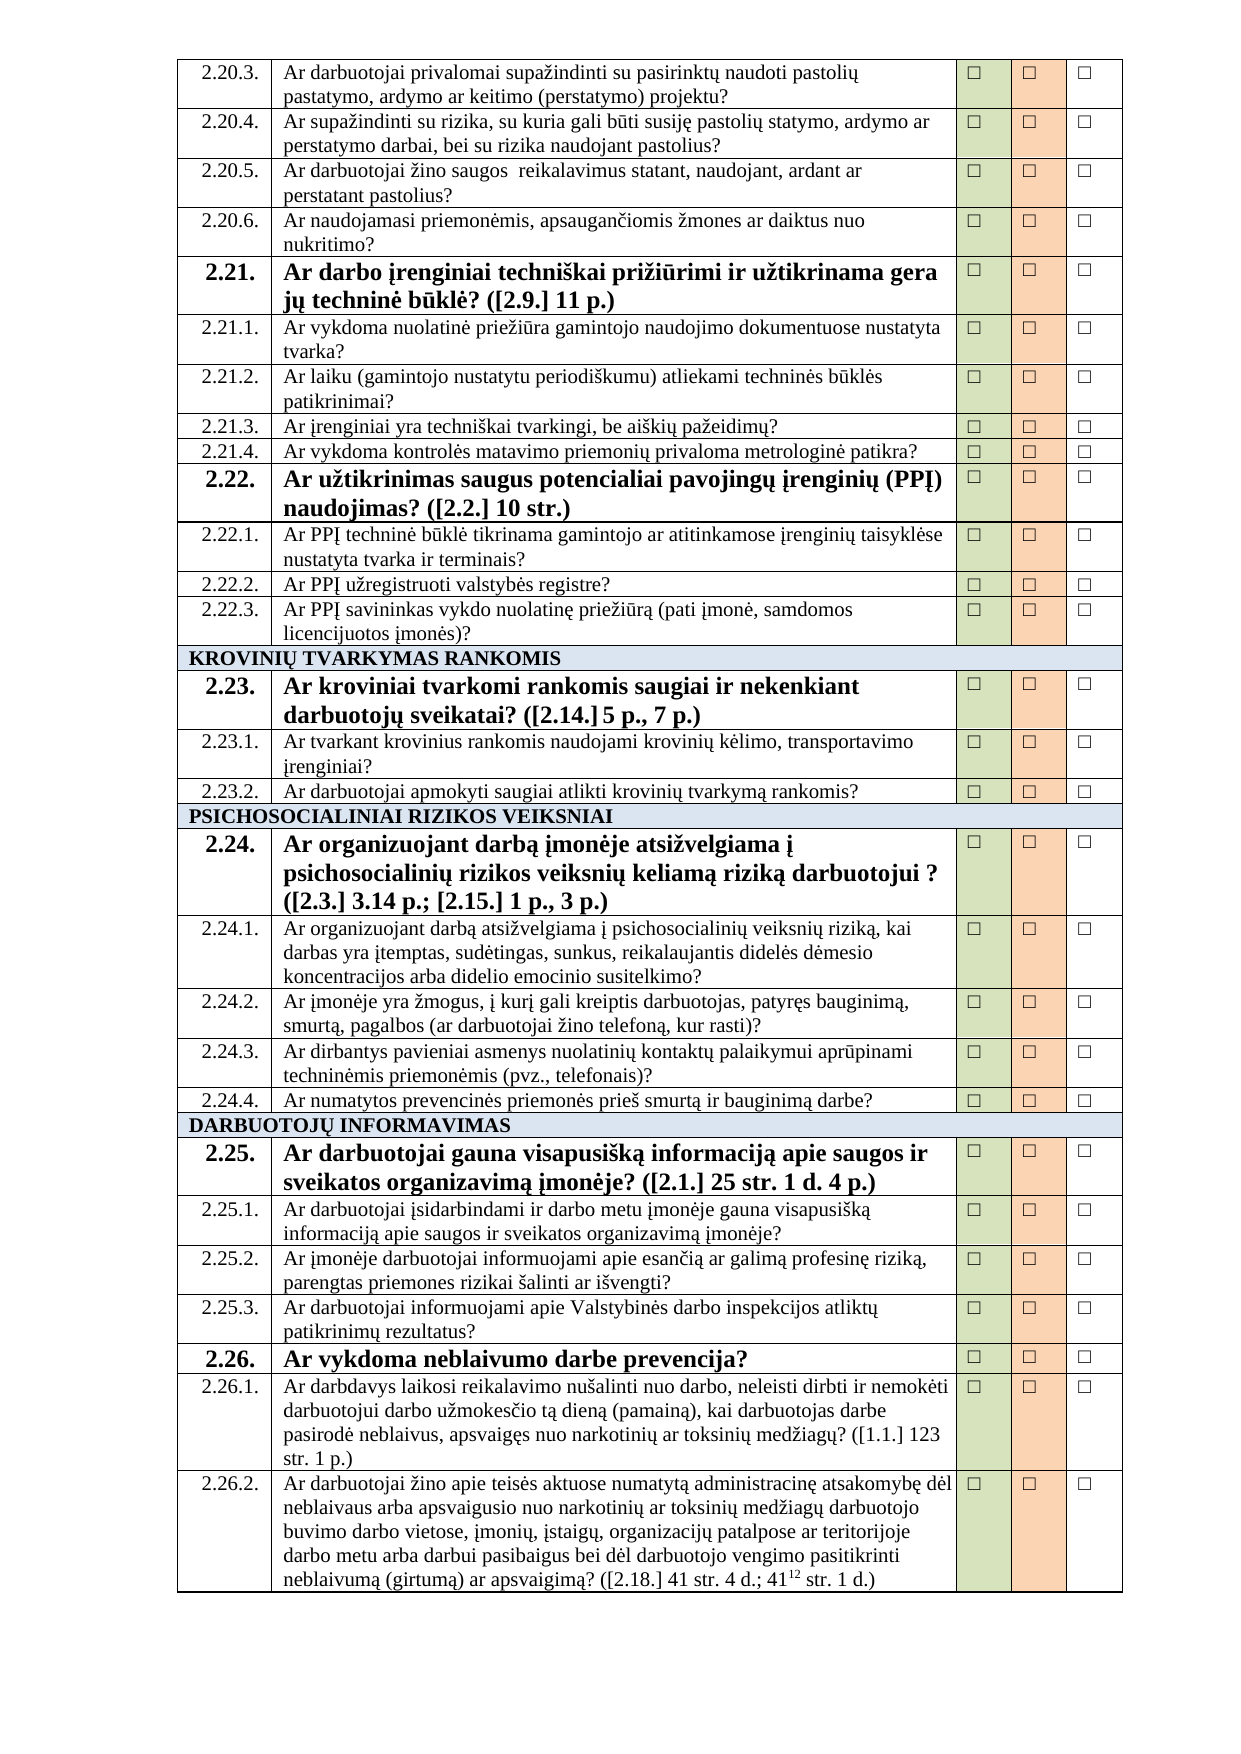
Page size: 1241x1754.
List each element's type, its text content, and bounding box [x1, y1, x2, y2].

table_cell □[] [1012, 779, 1066, 803]
table_cell 2.26.2. [178, 1471, 271, 1591]
table_cell 2.23.2. [178, 779, 271, 803]
table_cell 2.25.1. [178, 1196, 271, 1244]
table_cell KROVINIŲ TVARKYMAS RANKOMIS [178, 646, 1122, 670]
table_cell Ar vykdoma nuolatinė priežiūra gamintojo naudojimo dokumentuose nustatyta tvarka? [272, 315, 956, 363]
table_cell □[] [1067, 439, 1122, 463]
table_cell □[] [957, 730, 1011, 778]
table_cell Ar darbuotojai informuojami apie Valstybinės darbo inspekcijos atliktų patikrinimų rezultatus? [272, 1295, 956, 1343]
table_cell Ar laiku (gamintojo nustatytu periodiškumu) atliekami techninės būklės patikrinimai? [272, 365, 956, 413]
table_cell □[] [1067, 1471, 1122, 1591]
table_cell □[] [1012, 829, 1066, 915]
table_cell PSICHOSOCIALINIAI RIZIKOS VEIKSNIAI [178, 804, 1122, 828]
table_cell 2.22. [178, 464, 271, 521]
table_cell □[] [1067, 208, 1122, 256]
table_cell □[] [957, 315, 1011, 363]
table_cell 2.20.4. [178, 109, 271, 157]
table_cell □[] [1067, 597, 1122, 645]
table_cell □[] [1067, 414, 1122, 438]
table_cell □[] [957, 464, 1011, 521]
table_cell Ar vykdoma neblaivumo darbe prevencija? [272, 1344, 956, 1373]
table_cell Ar supažindinti su rizika, su kuria gali būti susiję pastolių statymo, ardymo ar perstatymo darbai, bei su rizika naudojant pastolius? [272, 109, 956, 157]
table_cell Ar darbuotojai gauna visapusišką informaciją apie saugos ir sveikatos organizavimą įmonėje? ([2.1.] 25 str. 1 d. 4 p.) [272, 1138, 956, 1195]
table_cell Ar numatytos prevencinės priemonės prieš smurtą ir bauginimą darbe? [272, 1088, 956, 1112]
table_cell 2.21.1. [178, 315, 271, 363]
table_cell □[] [957, 208, 1011, 256]
table_cell □[] [1067, 1039, 1122, 1087]
table_cell Ar organizuojant darbą atsižvelgiama į psichosocialinių veiksnių riziką, kai darbas yra įtemptas, sudėtingas, sunkus, reikalaujantis didelės dėmesio koncentracijos arba didelio emocinio susitelkimo? [272, 916, 956, 988]
table_cell 2.21. [178, 257, 271, 314]
table_cell □[] [1012, 159, 1066, 207]
table_cell □[] [957, 1295, 1011, 1343]
table_cell □[] [957, 1088, 1011, 1112]
table_cell □[] [1067, 1138, 1122, 1195]
table_cell 2.21.4. [178, 439, 271, 463]
table_cell □[] [1067, 159, 1122, 207]
table_cell □[] [1012, 1471, 1066, 1591]
table_cell 2.26.1. [178, 1374, 271, 1470]
table_cell 2.22.2. [178, 572, 271, 596]
table_cell □[] [957, 1471, 1011, 1591]
table_cell □[] [957, 829, 1011, 915]
table_cell 2.24. [178, 829, 271, 915]
table_cell □[] [1067, 257, 1122, 314]
table_cell 2.21.2. [178, 365, 271, 413]
table_cell □[] [957, 159, 1011, 207]
table_cell □[] [1067, 989, 1122, 1037]
table_cell 2.24.1. [178, 916, 271, 988]
table_cell 2.21.3. [178, 414, 271, 438]
table_cell □[] [1067, 60, 1122, 108]
table_cell □[] [1067, 315, 1122, 363]
table_cell □[] [1012, 1039, 1066, 1087]
table_cell □[] [957, 439, 1011, 463]
table_cell □[] [1012, 523, 1066, 571]
table_cell □[] [1067, 1295, 1122, 1343]
table_cell □[] [1012, 1138, 1066, 1195]
table_cell Ar organizuojant darbą įmonėje atsižvelgiama į psichosocialinių rizikos veiksnių keliamą riziką darbuotojui ? ([2.3.] 3.14 p.; [2.15.] 1 p., 3 p.) [272, 829, 956, 915]
table_cell □[] [1067, 829, 1122, 915]
table_cell 2.23.1. [178, 730, 271, 778]
table_cell □[] [1067, 523, 1122, 571]
table_cell □[] [957, 60, 1011, 108]
table_cell □[] [957, 365, 1011, 413]
table_cell □[] [1012, 60, 1066, 108]
table_cell Ar darbuotojai įsidarbindami ir darbo metu įmonėje gauna visapusišką informaciją apie saugos ir sveikatos organizavimą įmonėje? [272, 1196, 956, 1244]
table_cell □[] [957, 671, 1011, 728]
table_cell Ar dirbantys pavieniai asmenys nuolatinių kontaktų palaikymui aprūpinami techninėmis priemonėmis (pvz., telefonais)? [272, 1039, 956, 1087]
table_cell □[] [957, 1039, 1011, 1087]
table_cell □[] [1012, 671, 1066, 728]
table_cell Ar darbuotojai žino saugos reikalavimus statant, naudojant, ardant ar perstatant pastolius? [272, 159, 956, 207]
table_cell □[] [957, 779, 1011, 803]
table_cell Ar PPĮ techninė būklė tikrinama gamintojo ar atitinkamose įrenginių taisyklėse nustatyta tvarka ir terminais? [272, 523, 956, 571]
table_cell Ar užtikrinimas saugus potencialiai pavojingų įrenginių (PPĮ) naudojimas? ([2.2.] 10 str.) [272, 464, 956, 521]
table_cell 2.20.6. [178, 208, 271, 256]
table_cell Ar įmonėje yra žmogus, į kurį gali kreiptis darbuotojas, patyręs bauginimą, smurtą, pagalbos (ar darbuotojai žino telefoną, kur rasti)? [272, 989, 956, 1037]
table_cell □[] [1012, 1374, 1066, 1470]
table_cell Ar įmonėje darbuotojai informuojami apie esančią ar galimą profesinę riziką, parengtas priemones rizikai šalinti ar išvengti? [272, 1246, 956, 1294]
table_cell 2.25. [178, 1138, 271, 1195]
table_cell Ar darbuotojai privalomai supažindinti su pasirinktų naudoti pastolių pastatymo, ardymo ar keitimo (perstatymo) projektu? [272, 60, 956, 108]
table_cell □[] [1012, 1344, 1066, 1373]
table_cell □[] [1012, 916, 1066, 988]
table_cell □[] [1067, 671, 1122, 728]
table_cell □[] [957, 572, 1011, 596]
table_cell □[] [957, 597, 1011, 645]
table_cell Ar kroviniai tvarkomi rankomis saugiai ir nekenkiant darbuotojų sveikatai? ([2.14.] 5 p., 7 p.) [272, 671, 956, 728]
table_cell □[] [1067, 779, 1122, 803]
table_cell □[] [1067, 464, 1122, 521]
table_cell 2.22.3. [178, 597, 271, 645]
table_cell □[] [957, 1374, 1011, 1470]
table_cell 2.23. [178, 671, 271, 728]
table_cell □[] [957, 989, 1011, 1037]
table_cell □[] [957, 1196, 1011, 1244]
table_cell □[] [957, 1344, 1011, 1373]
table_cell Ar PPĮ savininkas vykdo nuolatinę priežiūrą (pati įmonė, samdomos licencijuotos įmonės)? [272, 597, 956, 645]
table_cell Ar vykdoma kontrolės matavimo priemonių privaloma metrologinė patikra? [272, 439, 956, 463]
table_cell □[] [1012, 315, 1066, 363]
table_cell □[] [1067, 1196, 1122, 1244]
table_cell □[] [1067, 1088, 1122, 1112]
table_cell □[] [1012, 730, 1066, 778]
table_cell Ar darbo įrenginiai techniškai prižiūrimi ir užtikrinama gera jų techninė būklė? ([2.9.] 11 p.) [272, 257, 956, 314]
table_cell □[] [1067, 1246, 1122, 1294]
table_cell □[] [1012, 365, 1066, 413]
table_cell 2.22.1. [178, 523, 271, 571]
table_cell □[] [1012, 208, 1066, 256]
table_cell □[] [1067, 1344, 1122, 1373]
table_cell □[] [1012, 109, 1066, 157]
table_cell □[] [1012, 1246, 1066, 1294]
table_cell □[] [1012, 572, 1066, 596]
table_cell □[] [1067, 365, 1122, 413]
table_cell □[] [1012, 1295, 1066, 1343]
table_cell □[] [1012, 414, 1066, 438]
table_cell □[] [1012, 1196, 1066, 1244]
table_cell □[] [1012, 989, 1066, 1037]
table_cell Ar įrenginiai yra techniškai tvarkingi, be aiškių pažeidimų? [272, 414, 956, 438]
table_cell Ar naudojamasi priemonėmis, apsaugančiomis žmones ar daiktus nuo nukritimo? [272, 208, 956, 256]
table_cell □[] [957, 1138, 1011, 1195]
table_cell □[] [1012, 257, 1066, 314]
table_cell □[] [1067, 1374, 1122, 1470]
table_cell □[] [1067, 109, 1122, 157]
table_cell 2.20.3. [178, 60, 271, 108]
table_cell □[] [957, 523, 1011, 571]
table_cell 2.25.2. [178, 1246, 271, 1294]
table_cell 2.24.2. [178, 989, 271, 1037]
table_cell □[] [957, 109, 1011, 157]
table_cell Ar PPĮ užregistruoti valstybės registre? [272, 572, 956, 596]
table_cell DARBUOTOJŲ INFORMAVIMAS [178, 1113, 1122, 1137]
table_cell Ar darbuotojai žino apie teisės aktuose numatytą administracinę atsakomybę dėl neblaivaus arba apsvaigusio nuo narkotinių ar toksinių medžiagų darbuotojo buvimo darbo vietose, įmonių, įstaigų, organizacijų patalpose ar teritorijoje darbo metu arba darbui pasibaigus bei dėl darbuotojo vengimo pasitikrinti neblaivumą (girtumą) ar apsvaigimą? ([2.18.] 41 str. 4 d.; 4112 str. 1 d.) [272, 1471, 956, 1591]
table_cell Ar darbdavys laikosi reikalavimo nušalinti nuo darbo, neleisti dirbti ir nemokėti darbuotojui darbo užmokesčio tą dieną (pamainą), kai darbuotojas darbe pasirodė neblaivus, apsvaigęs nuo narkotinių ar toksinių medžiagų? ([1.1.] 123 str. 1 p.) [272, 1374, 956, 1470]
table_cell □[] [1012, 464, 1066, 521]
table_cell □[] [1067, 572, 1122, 596]
table_cell □[] [957, 1246, 1011, 1294]
table_cell □[] [1067, 916, 1122, 988]
table_cell 2.25.3. [178, 1295, 271, 1343]
table_cell □[] [1012, 1088, 1066, 1112]
table_cell □[] [957, 414, 1011, 438]
table_cell □[] [1012, 597, 1066, 645]
table_cell □[] [957, 257, 1011, 314]
table_cell □[] [1012, 439, 1066, 463]
table_cell 2.24.4. [178, 1088, 271, 1112]
table_cell 2.26. [178, 1344, 271, 1373]
table_cell 2.24.3. [178, 1039, 271, 1087]
table_cell □[] [1067, 730, 1122, 778]
table_cell Ar tvarkant krovinius rankomis naudojami krovinių kėlimo, transportavimo įrenginiai? [272, 730, 956, 778]
table_cell Ar darbuotojai apmokyti saugiai atlikti krovinių tvarkymą rankomis? [272, 779, 956, 803]
table_cell □[] [957, 916, 1011, 988]
table_cell 2.20.5. [178, 159, 271, 207]
